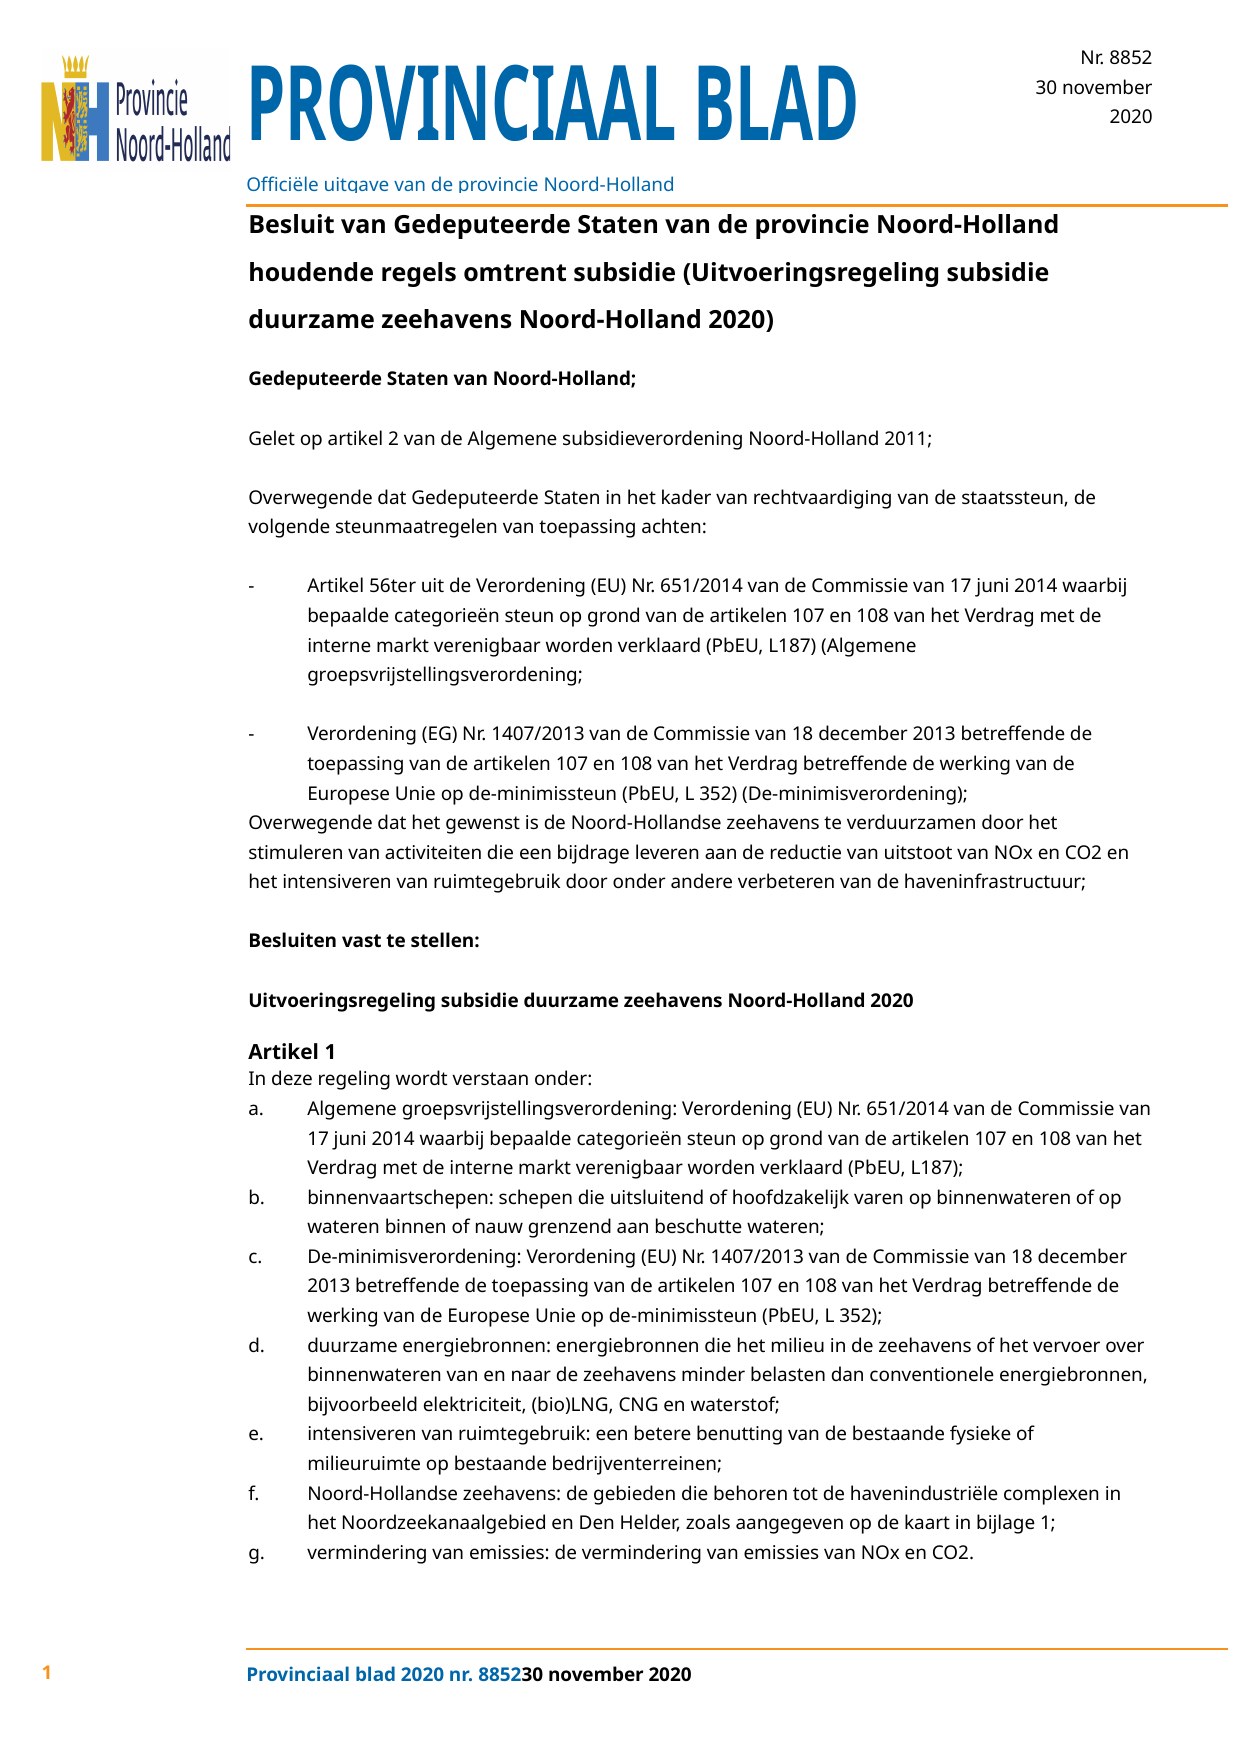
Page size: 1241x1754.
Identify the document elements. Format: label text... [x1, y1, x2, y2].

list Noord-Hollandse zeehavens: de gebieden die behoren tot de havenindustriële complexen in het Noordzeekanaalgebied en Den Helder, zoals aangegeven op de kaart in bijlage 1; [248, 1480, 1152, 1535]
list intensiveren van ruimtegebruik: een betere benutting van de bestaande fysieke of milieuruimte op bestaande bedrijventerreinen; [248, 1421, 1152, 1476]
text In deze regeling wordt verstaan onder: [248, 1066, 1152, 1091]
text Gedeputeerde Staten van Noord-Holland; [248, 366, 1152, 391]
list De-minimisverordening: Verordening (EU) Nr. 1407/2013 van de Commissie van 18 december 2013 betreffende de toepassing van de artikelen 107 en 108 van het Verdrag betreffende de werking van de Europese Unie op de-minimissteun (PbEU, L 352); [248, 1243, 1152, 1328]
list Verordening (EG) Nr. 1407/2013 van de Commissie van 18 december 2013 betreffende de toepassing van de artikelen 107 en 108 van het Verdrag betreffende de werking van de Europese Unie op de-minimissteun (PbEU, L 352) (De-minimisverordening); [248, 721, 1152, 805]
list vermindering van emissies: de vermindering van emissies van NOx en CO2. [248, 1539, 1152, 1565]
text Overwegende dat het gewenst is de Noord-Hollandse zeehavens te verduurzamen door het stimuleren van activiteiten die een bijdrage leveren aan de reductie van uitstoot van NOx en CO2 en het intensiveren van ruimtegebruik door onder andere verbeteren van de haveninfrastructuur; [248, 809, 1152, 894]
list Algemene groepsvrijstellingsverordening: Verordening (EU) Nr. 651/2014 van de Commissie van 17 juni 2014 waarbij bepaalde categorieën steun op grond van de artikelen 107 en 108 van het Verdrag met de interne markt verenigbaar worden verklaard (PbEU, L187); [248, 1095, 1152, 1180]
text Artikel 1 [248, 1037, 1152, 1066]
list Artikel 56ter uit de Verordening (EU) Nr. 651/2014 van de Commissie van 17 juni 2014 waarbij bepaalde categorieën steun op grond van de artikelen 107 en 108 van het Verdrag met de interne markt verenigbaar worden verklaard (PbEU, L187) (Algemene groepsvrijstellingsverordening; [248, 573, 1152, 687]
text Gelet op artikel 2 van de Algemene subsidieverordening Noord-Holland 2011; [248, 425, 1152, 450]
text Besluit van Gedeputeerde Staten van de provincie Noord-Holland houdende regels omtrent subsidie (Uitvoeringsregeling subsidie duurzame zeehavens Noord-Holland 2020) [248, 207, 1152, 336]
list duurzame energiebronnen: energiebronnen die het milieu in de zeehavens of het vervoer over binnenwateren van en naar de zeehavens minder belasten dan conventionele energiebronnen, bijvoorbeeld elektriciteit, (bio)LNG, CNG en waterstof; [248, 1332, 1152, 1417]
list binnenvaartschepen: schepen die uitsluitend of hoofdzakelijk varen op binnenwateren of op wateren binnen of nauw grenzend aan beschutte wateren; [248, 1184, 1152, 1239]
picture [41, 47, 231, 172]
text Besluiten vast te stellen: [248, 928, 1152, 953]
text Uitvoeringsregeling subsidie duurzame zeehavens Noord-Holland 2020 [248, 987, 1152, 1012]
text Overwegende dat Gedeputeerde Staten in het kader van rechtvaardiging van de staatssteun, de volgende steunmaatregelen van toepassing achten: [248, 484, 1152, 539]
